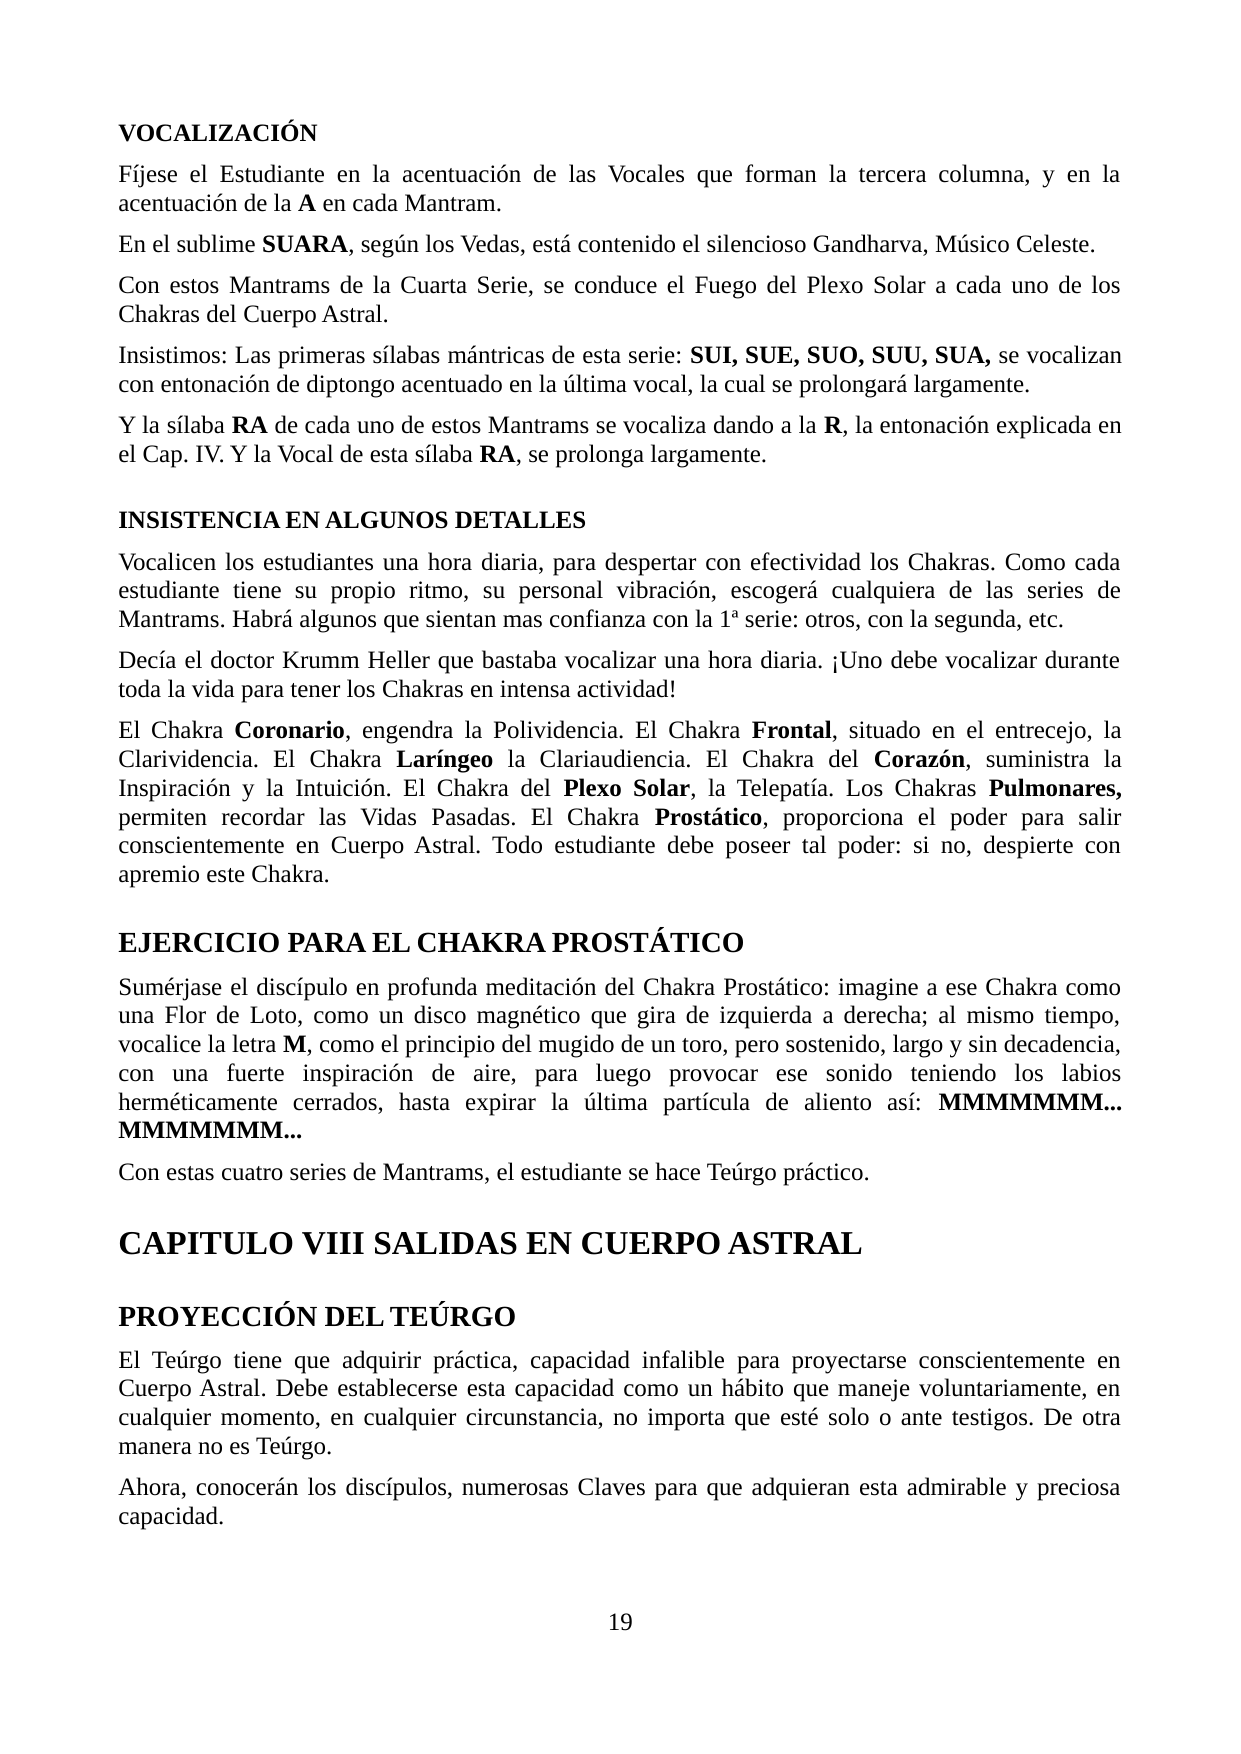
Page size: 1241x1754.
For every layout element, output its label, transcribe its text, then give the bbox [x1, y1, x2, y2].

subtitle CAPITULO VIII SALIDAS EN CUERPO ASTRAL [118, 1223, 1122, 1261]
text El Teúrgo tiene que adquirir práctica, capacidad infalible para proyectarse conscientemente en Cuerpo Astral. Debe establecerse esta capacidad como un hábito que maneje voluntariamente, en cualquier momento, en cualquier circunstancia, no importa que esté solo o ante testigos. De otra manera no es Teúrgo. [118, 1345, 1122, 1460]
text Insistimos: Las primeras sílabas mántricas de esta serie: SUI, SUE, SUO, SUU, SUA, se vocalizan con entonación de diptongo acentuado en la última vocal, la cual se prolongará largamente. [118, 341, 1122, 398]
subtitle VOCALIZACIÓN [118, 118, 1122, 147]
subtitle EJERCICIO PARA EL CHAKRA PROSTÁTICO [118, 926, 1122, 959]
text Y la sílaba RA de cada uno de estos Mantrams se vocaliza dando a la R, la entonación explicada en el Cap. IV. Y la Vocal de esta sílaba RA, se prolonga largamente. [118, 411, 1122, 468]
subtitle PROYECCIÓN DEL TEÚRGO [118, 1299, 1122, 1332]
text En el sublime SUARA, según los Vedas, está contenido el silencioso Gandharva, Músico Celeste. [118, 229, 1122, 258]
subtitle INSISTENCIA EN ALGUNOS DETALLES [118, 506, 1122, 534]
text Ahora, conocerán los discípulos, numerosas Claves para que adquieran esta admirable y preciosa capacidad. [118, 1472, 1122, 1530]
text Decía el doctor Krumm Heller que bastaba vocalizar una hora diaria. ¡Uno debe vocalizar durante toda la vida para tener los Chakras en intensa actividad! [118, 646, 1122, 703]
text Sumérjase el discípulo en profunda meditación del Chakra Prostático: imagine a ese Chakra como una Flor de Loto, como un disco magnético que gira de izquierda a derecha; al mismo tiempo, vocalice la letra M, como el principio del mugido de un toro, pero sostenido, largo y sin decadencia, con una fuerte inspiración de aire, para luego provocar ese sonido teniendo los labios herméticamente cerrados, hasta expirar la última partícula de aliento así: MMMMMMM... MMMMMMM... [118, 972, 1122, 1144]
text Vocalicen los estudiantes una hora diaria, para despertar con efectividad los Chakras. Como cada estudiante tiene su propio ritmo, su personal vibración, escogerá cualquiera de las series de Mantrams. Habrá algunos que sientan mas confianza con la 1ª serie: otros, con la segunda, etc. [118, 547, 1122, 633]
text Con estas cuatro series de Mantrams, el estudiante se hace Teúrgo práctico. [118, 1157, 1122, 1185]
text El Chakra Coronario, engendra la Polividencia. El Chakra Frontal, situado en el entrecejo, la Clarividencia. El Chakra Laríngeo la Clariaudiencia. El Chakra del Corazón, suministra la Inspiración y la Intuición. El Chakra del Plexo Solar, la Telepatía. Los Chakras Pulmonares, permiten recordar las Vidas Pasadas. El Chakra Prostático, proporciona el poder para salir conscientemente en Cuerpo Astral. Todo estudiante debe poseer tal poder: si no, despierte con apremio este Chakra. [118, 716, 1122, 888]
text Con estos Mantrams de la Cuarta Serie, se conduce el Fuego del Plexo Solar a cada uno de los Chakras del Cuerpo Astral. [118, 271, 1122, 328]
text Fíjese el Estudiante en la acentuación de las Vocales que forman la tercera columna, y en la acentuación de la A en cada Mantram. [118, 159, 1122, 217]
